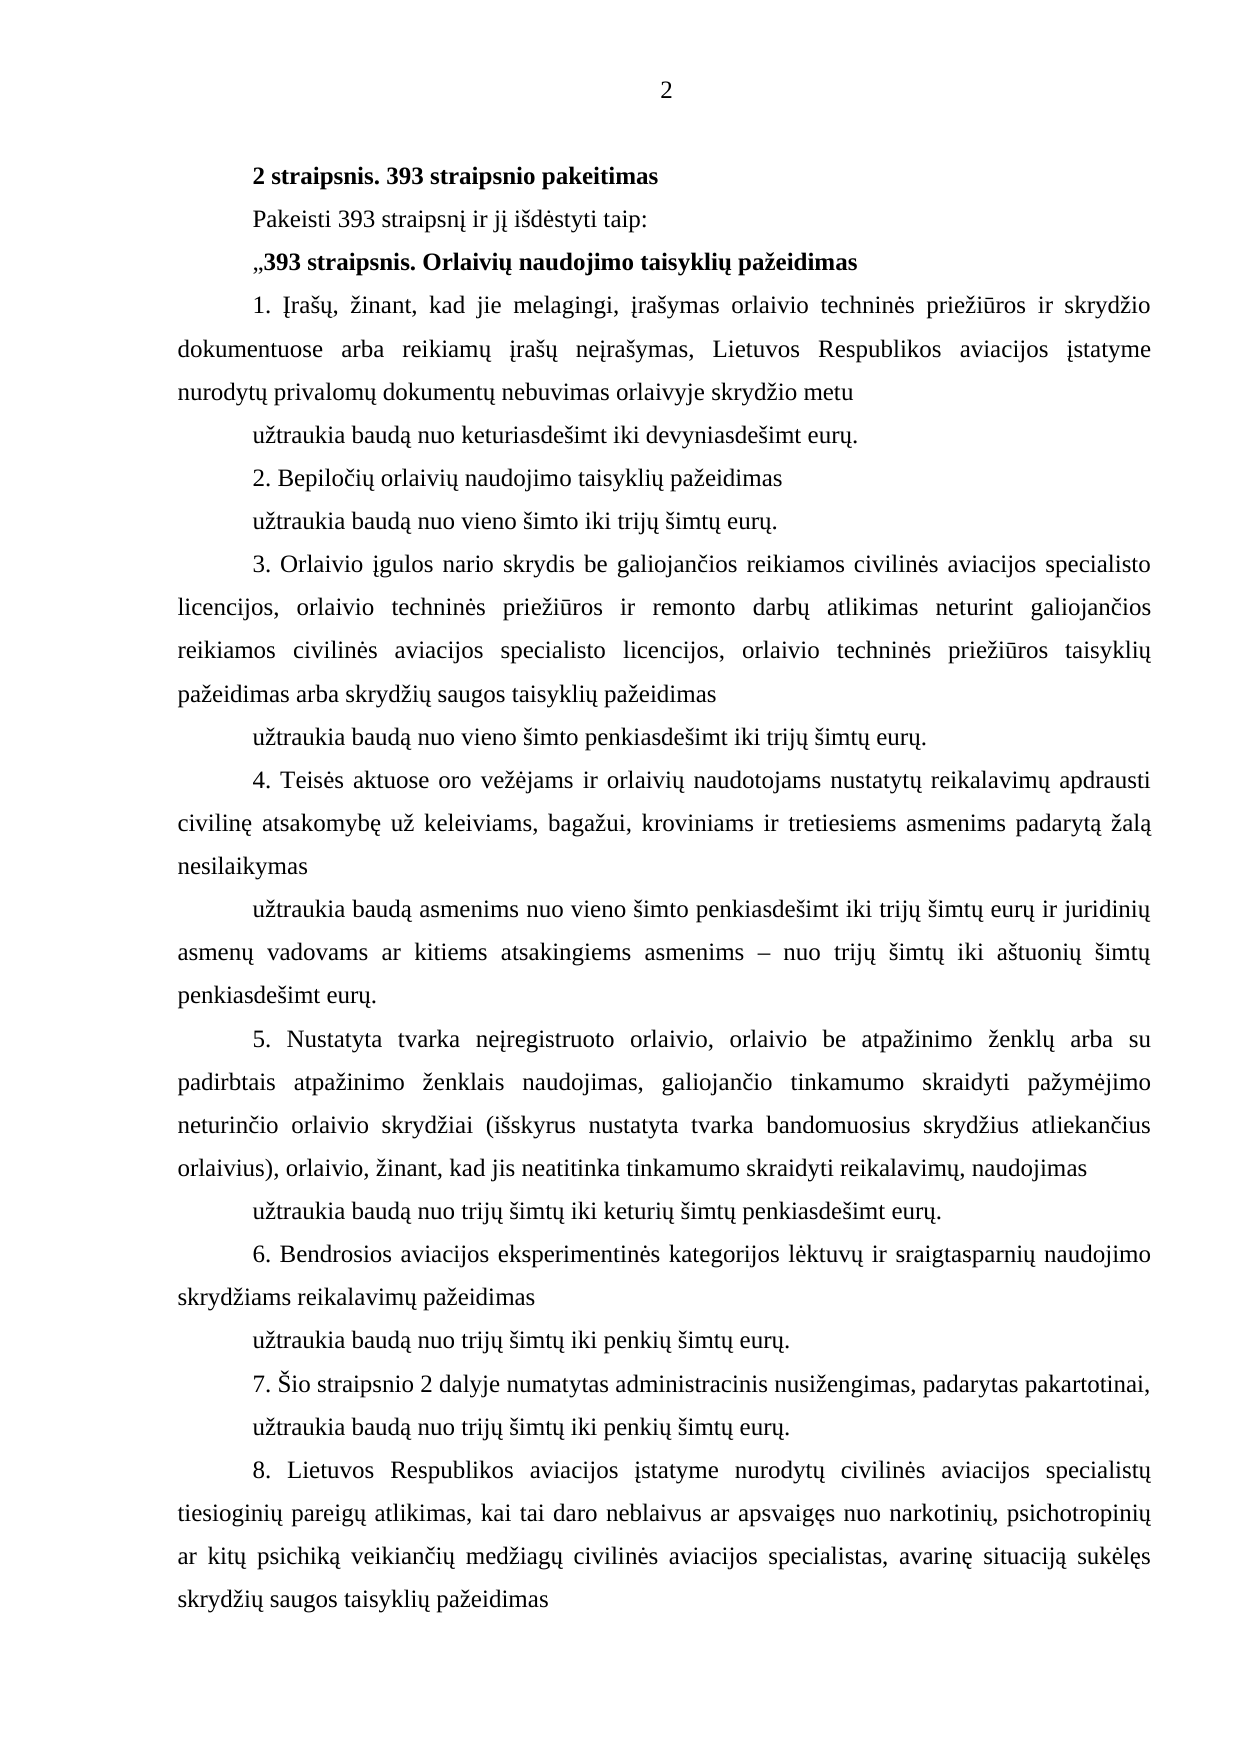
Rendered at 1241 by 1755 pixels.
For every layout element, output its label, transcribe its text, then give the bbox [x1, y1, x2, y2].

text 6. Bendrosios aviacijos eksperimentinės kategorijos lėktuvų ir sraigtasparnių naudojimo skrydžiams reikalavimų pažeidimas [177, 1239, 1152, 1311]
text 3. Orlaivio įgulos nario skrydis be galiojančios reikiamos civilinės aviacijos specialisto licencijos, orlaivio techninės priežiūros ir remonto darbų atlikimas neturint galiojančios reikiamos civilinės aviacijos specialisto licencijos, orlaivio techninės priežiūros taisyklių pažeidimas arba skrydžių saugos taisyklių pažeidimas [177, 549, 1152, 707]
text užtraukia baudą nuo vieno šimto iki trijų šimtų eurų. [177, 506, 1152, 535]
text 7. Šio straipsnio 2 dalyje numatytas administracinis nusižengimas, padarytas pakartotinai, [177, 1369, 1152, 1397]
text 4. Teisės aktuose oro vežėjams ir orlaivių naudotojams nustatytų reikalavimų apdrausti civilinę atsakomybę už keleiviams, bagažui, kroviniams ir tretiesiems asmenims padarytą žalą nesilaikymas [177, 765, 1152, 880]
text 2. Bepiločių orlaivių naudojimo taisyklių pažeidimas [177, 463, 1152, 492]
text 5. Nustatyta tvarka neįregistruoto orlaivio, orlaivio be atpažinimo ženklų arba su padirbtais atpažinimo ženklais naudojimas, galiojančio tinkamumo skraidyti pažymėjimo neturinčio orlaivio skrydžiai (išskyrus nustatyta tvarka bandomuosius skrydžius atliekančius orlaivius), orlaivio, žinant, kad jis neatitinka tinkamumo skraidyti reikalavimų, naudojimas [177, 1024, 1152, 1182]
text 1. Įrašų, žinant, kad jie melagingi, įrašymas orlaivio techninės priežiūros ir skrydžio dokumentuose arba reikiamų įrašų neįrašymas, Lietuvos Respublikos aviacijos įstatyme nurodytų privalomų dokumentų nebuvimas orlaivyje skrydžio metu [177, 291, 1152, 406]
text „393 straipsnis. Orlaivių naudojimo taisyklių pažeidimas [177, 247, 1152, 276]
text užtraukia baudą nuo trijų šimtų iki penkių šimtų eurų. [177, 1412, 1152, 1441]
text 2 straipsnis. 393 straipsnio pakeitimas [177, 161, 1152, 190]
text užtraukia baudą nuo vieno šimto penkiasdešimt iki trijų šimtų eurų. [177, 722, 1152, 751]
text užtraukia baudą nuo trijų šimtų iki penkių šimtų eurų. [177, 1326, 1152, 1354]
text užtraukia baudą nuo keturiasdešimt iki devyniasdešimt eurų. [177, 420, 1152, 449]
text užtraukia baudą nuo trijų šimtų iki keturių šimtų penkiasdešimt eurų. [177, 1196, 1152, 1225]
text Pakeisti 393 straipsnį ir jį išdėstyti taip: [177, 204, 1152, 233]
text 8. Lietuvos Respublikos aviacijos įstatyme nurodytų civilinės aviacijos specialistų tiesioginių pareigų atlikimas, kai tai daro neblaivus ar apsvaigęs nuo narkotinių, psichotropinių ar kitų psichiką veikiančių medžiagų civilinės aviacijos specialistas, avarinę situaciją sukėlęs skrydžių saugos taisyklių pažeidimas [177, 1455, 1152, 1613]
text užtraukia baudą asmenims nuo vieno šimto penkiasdešimt iki trijų šimtų eurų ir juridinių asmenų vadovams ar kitiems atsakingiems asmenims – nuo trijų šimtų iki aštuonių šimtų penkiasdešimt eurų. [177, 894, 1152, 1009]
